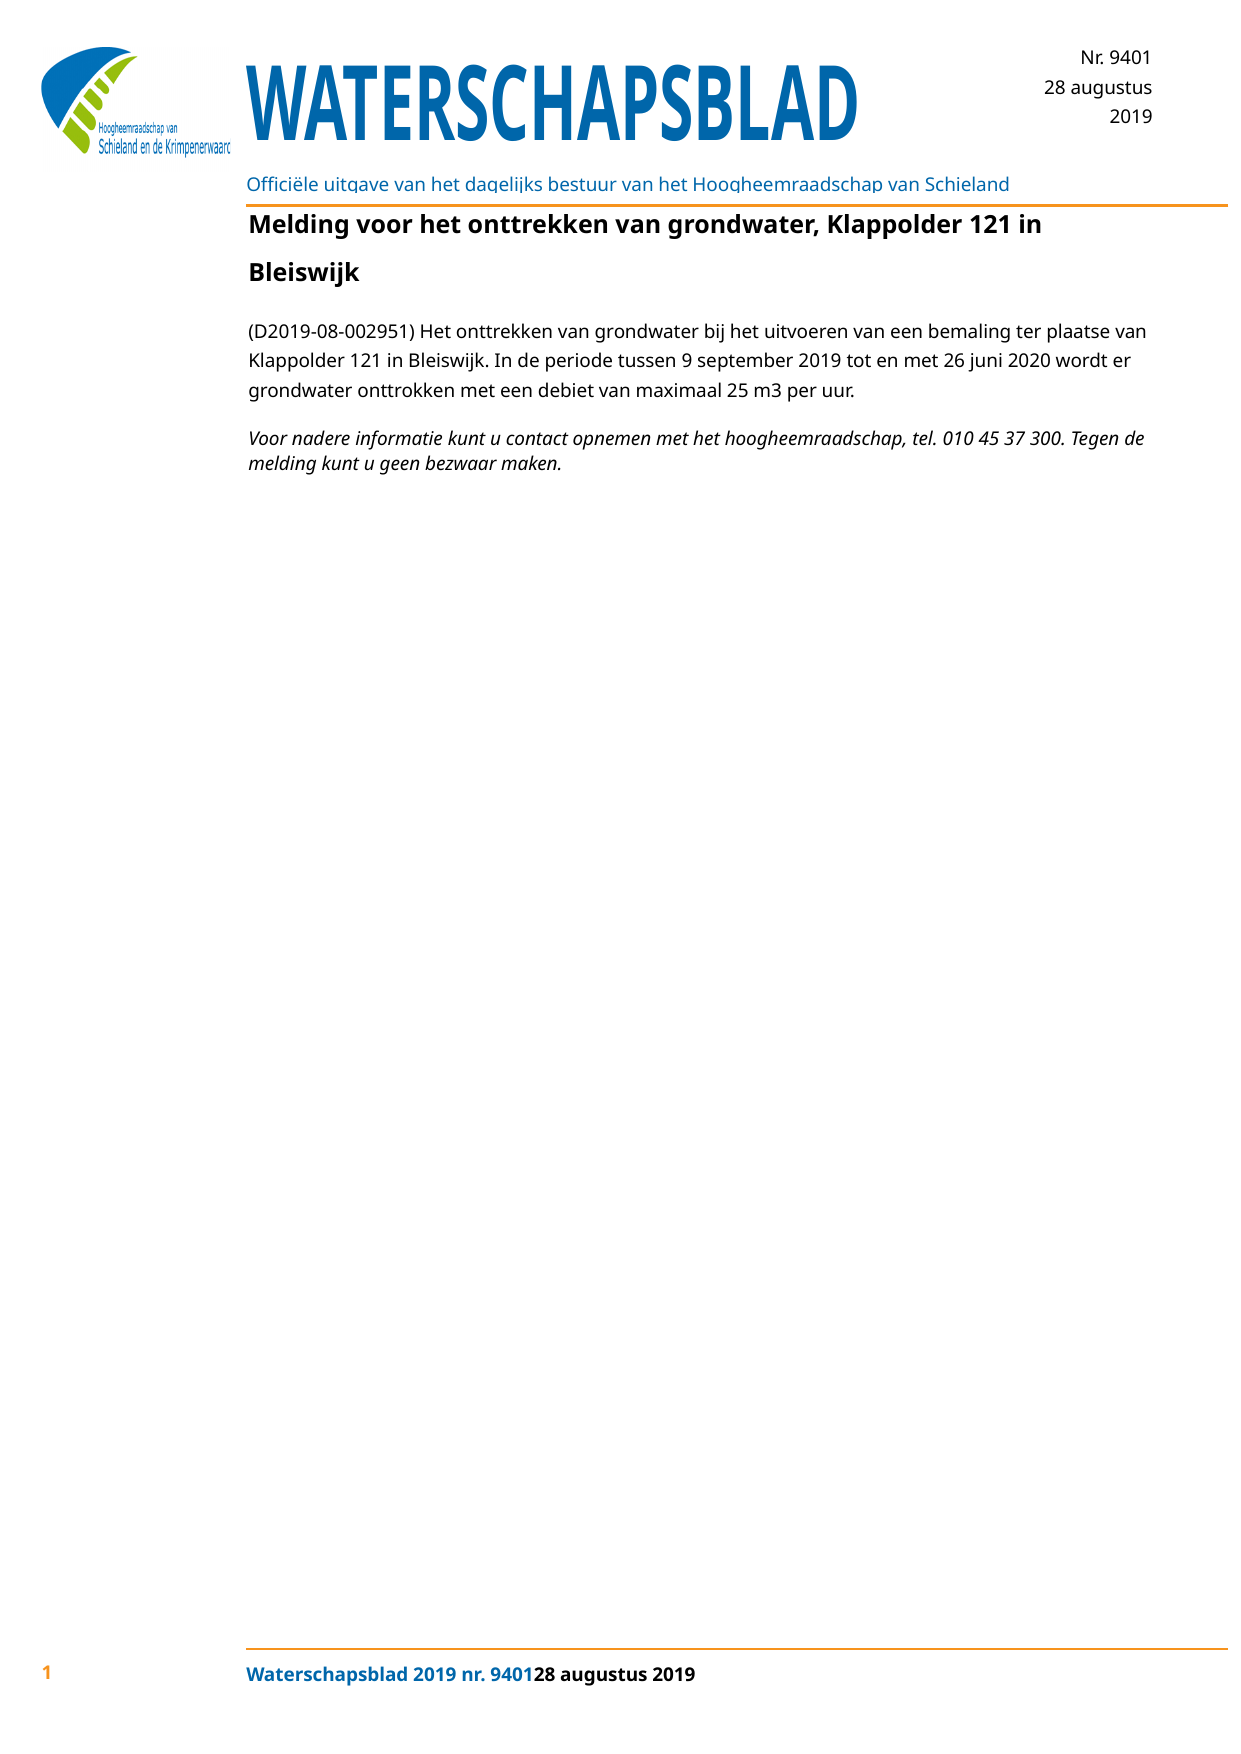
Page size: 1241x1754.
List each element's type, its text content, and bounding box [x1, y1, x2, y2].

text (D2019-08-002951) Het onttrekken van grondwater bij het uitvoeren van een bemaling ter plaatse van Klappolder 121 in Bleiswijk. In de periode tussen 9 september 2019 tot en met 26 juni 2020 wordt er grondwater onttrokken met een debiet van maximaal 25 m3 per uur. [248, 318, 1152, 403]
picture [41, 47, 231, 172]
text Voor nadere informatie kunt u contact opnemen met het hoogheemraadschap, tel. 010 45 37 300. Tegen de melding kunt u geen bezwaar maken. [248, 425, 1152, 476]
text Melding voor het onttrekken van grondwater, Klappolder 121 in Bleiswijk [248, 207, 1152, 288]
